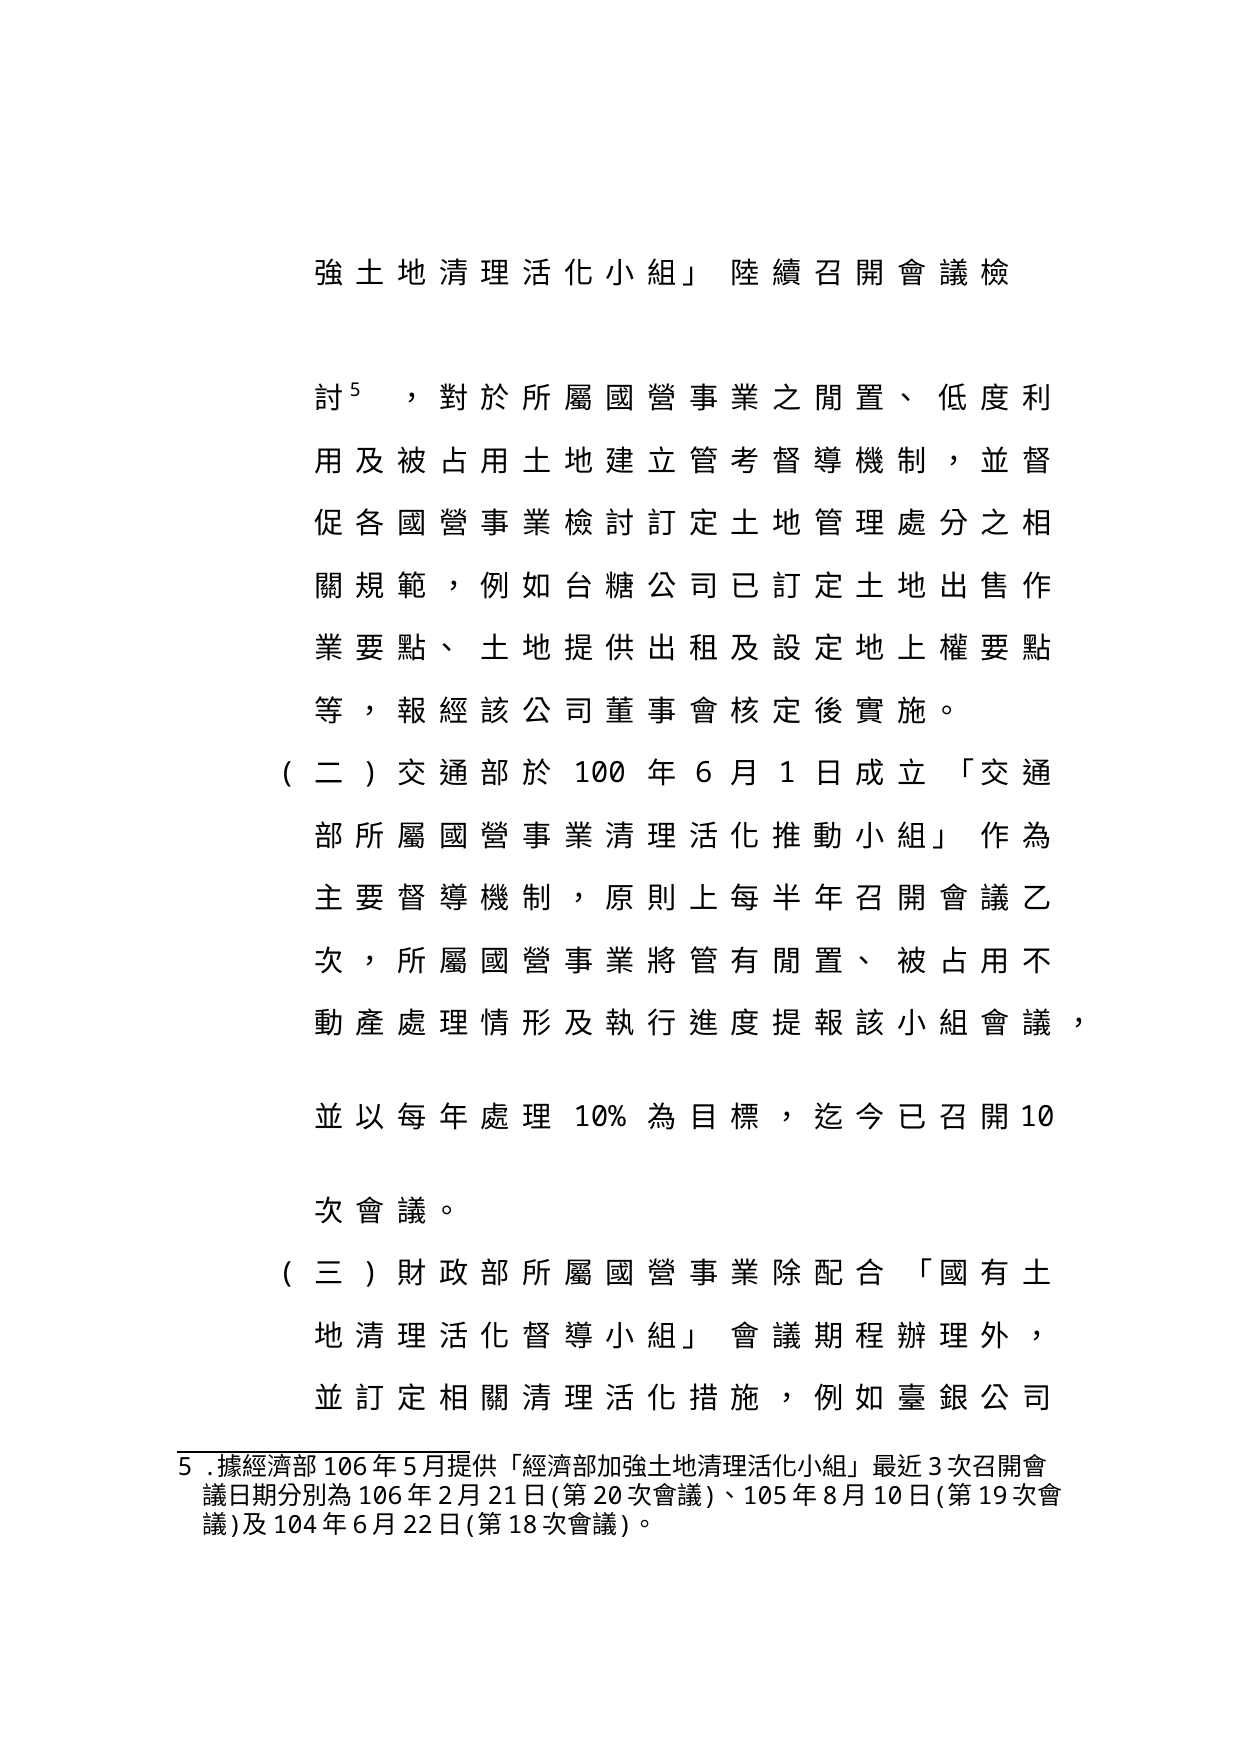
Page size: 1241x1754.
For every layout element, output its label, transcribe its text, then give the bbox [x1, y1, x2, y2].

text .據經濟部106年5月提供「經濟部加強土地清理活化小組」最近3次召開會議日期分別為106年2月21日(第20次會議)、105年8月10日(第19次會議)及104年6月22日(第18次會議)。 [177, 1452, 1063, 1539]
text (三)財政部所屬國營事業除配合「國有土地清理活化督導小組」會議期程辦理外，並訂定相關清理活化措施，例如臺銀公司 [242, 1229, 1058, 1417]
text 強土地清理活化小組」陸續召開會議檢討，對於所屬國營事業之閒置、低度利用及被占用土地建立管考督導機制，並督促各國營事業檢討訂定土地管理處分之相關規範，例如台糖公司已訂定土地出售作業要點、土地提供出租及設定地上權要點等，報經該公司董事會核定後實施。 [242, 229, 1058, 729]
text (二)交通部於100年6月1日成立「交通部所屬國營事業清理活化推動小組」作為主要督導機制，原則上每半年召開會議乙次，所屬國營事業將管有閒置、被占用不動產處理情形及執行進度提報該小組會議，並以每年處理10%為目標，迄今已召開10次會議。 [242, 729, 1058, 1229]
